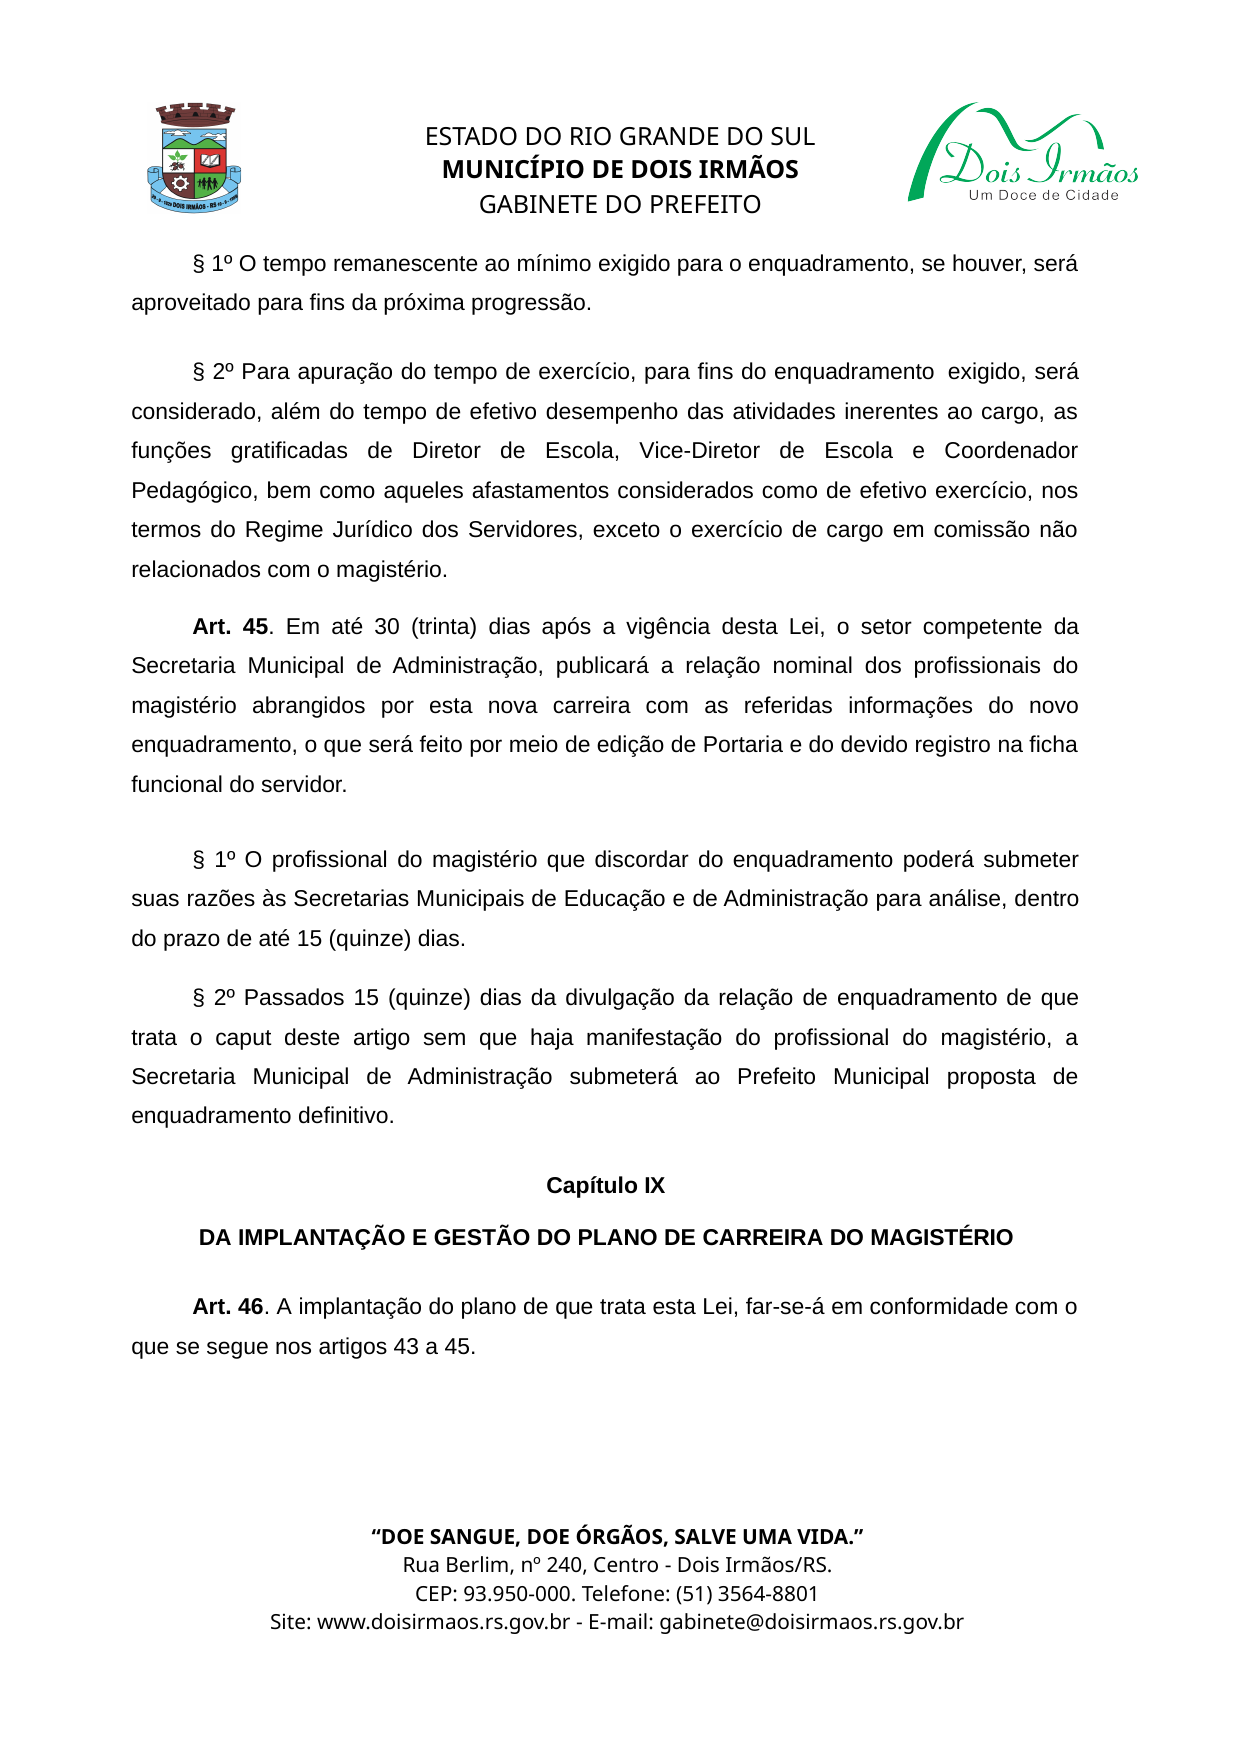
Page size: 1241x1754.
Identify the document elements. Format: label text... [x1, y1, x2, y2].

text § 1º O profissional do magistério que discordar do enquadramento poderá submeter suas razões às Secretarias Municipais de Educação e de Administração para análise, dentro do prazo de até 15 (quinze) dias. [131, 846, 1080, 951]
text § 2º Para apuração do tempo de exercício, para fins do enquadramento exigido, será considerado, além do tempo de efetivo desempenho das atividades inerentes ao cargo, as funções gratificadas de Diretor de Escola, Vice-Diretor de Escola e Coordenador Pedagógico, bem como aqueles afastamentos considerados como de efetivo exercício, nos termos do Regime Jurídico dos Servidores, exceto o exercício de cargo em comissão não relacionados com o magistério. [131, 358, 1079, 582]
text § 2º Passados 15 (quinze) dias da divulgação da relação de enquadramento de que trata o caput deste artigo sem que haja manifestação do profissional do magistério, a Secretaria Municipal de Administração submeterá ao Prefeito Municipal proposta de enquadramento definitivo. [131, 984, 1079, 1129]
picture [907, 102, 1138, 202]
text Capítulo IX [119, 1172, 1093, 1198]
text Art. 45. Em até 30 (trinta) dias após a vigência desta Lei, o setor competente da Secretaria Municipal de Administração, publicará a relação nominal dos profissionais do magistério abrangidos por esta nova carreira com as referidas informações do novo enquadramento, o que será feito por meio de edição de Portaria e do devido registro na ficha funcional do servidor. [131, 613, 1079, 797]
picture [147, 102, 242, 214]
text DA IMPLANTAÇÃO E GESTÃO DO PLANO DE CARREIRA DO MAGISTÉRIO [119, 1224, 1093, 1250]
text § 1º O tempo remanescente ao mínimo exigido para o enquadramento, se houver, será aproveitado para fins da próxima progressão. [131, 250, 1079, 316]
text Art. 46. A implantação do plano de que trata esta Lei, far-se-á em conformidade com o que se segue nos artigos 43 a 45. [131, 1293, 1079, 1359]
